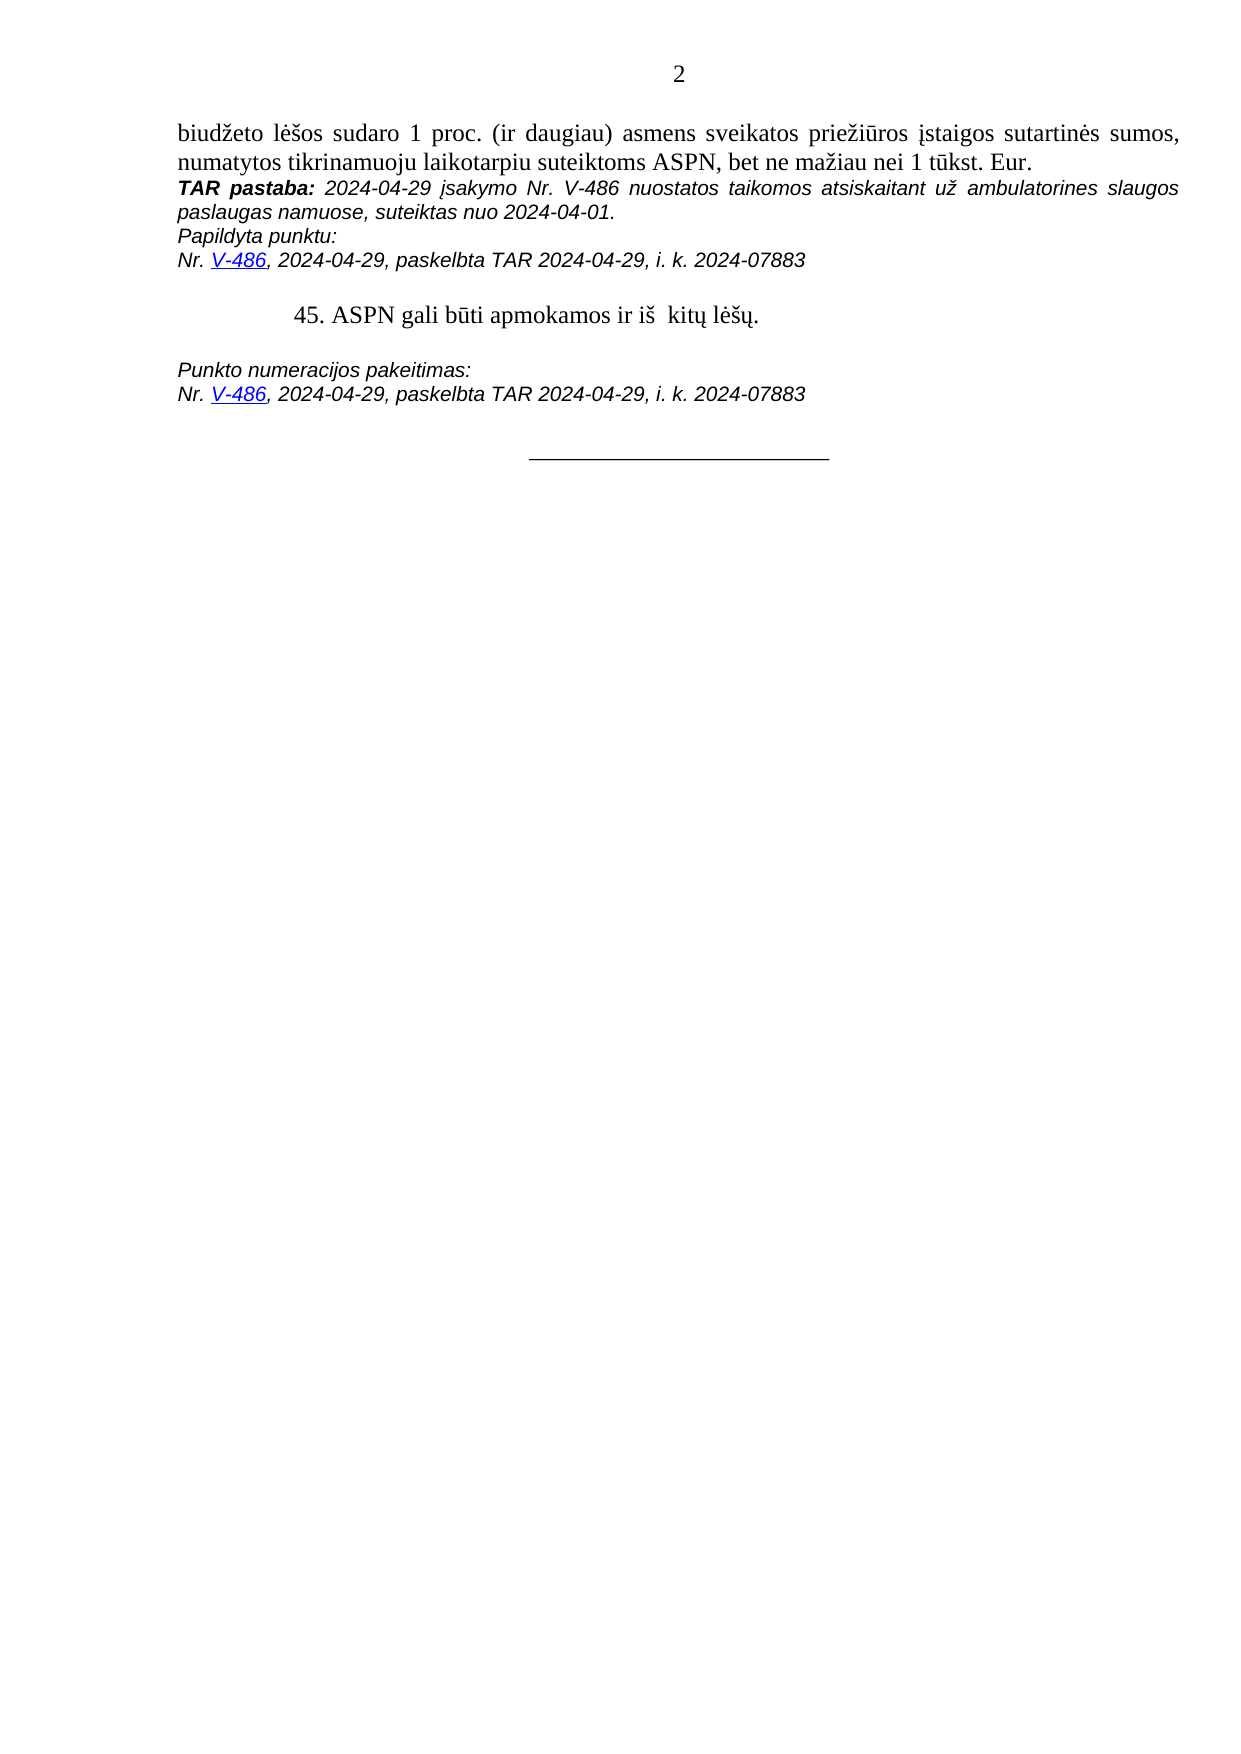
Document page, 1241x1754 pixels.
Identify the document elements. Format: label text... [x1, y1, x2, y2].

text Nr. V-486, 2024-04-29, paskelbta TAR 2024-04-29, i. k. 2024-07883 [177, 382, 1181, 406]
text Punkto numeracijos pakeitimas: [177, 358, 1181, 382]
text 45. ASPN gali būti apmokamos ir iš kitų lėšų. [177, 300, 1181, 329]
text biudžeto lėšos sudaro 1 proc. (ir daugiau) asmens sveikatos priežiūros įstaigos sutartinės sumos, numatytos tikrinamuoju laikotarpiu suteiktoms ASPN, bet ne mažiau nei 1 tūkst. Eur. [177, 118, 1181, 176]
text Nr. V-486, 2024-04-29, paskelbta TAR 2024-04-29, i. k. 2024-07883 [177, 247, 1181, 271]
text Papildyta punktu: [177, 223, 1181, 247]
text TAR pastaba: 2024-04-29 įsakymo Nr. V-486 nuostatos taikomos atsiskaitant už ambulatorines slaugos paslaugas namuose, suteiktas nuo 2024-04-01. [177, 176, 1181, 223]
text ________________________ [177, 434, 1181, 463]
